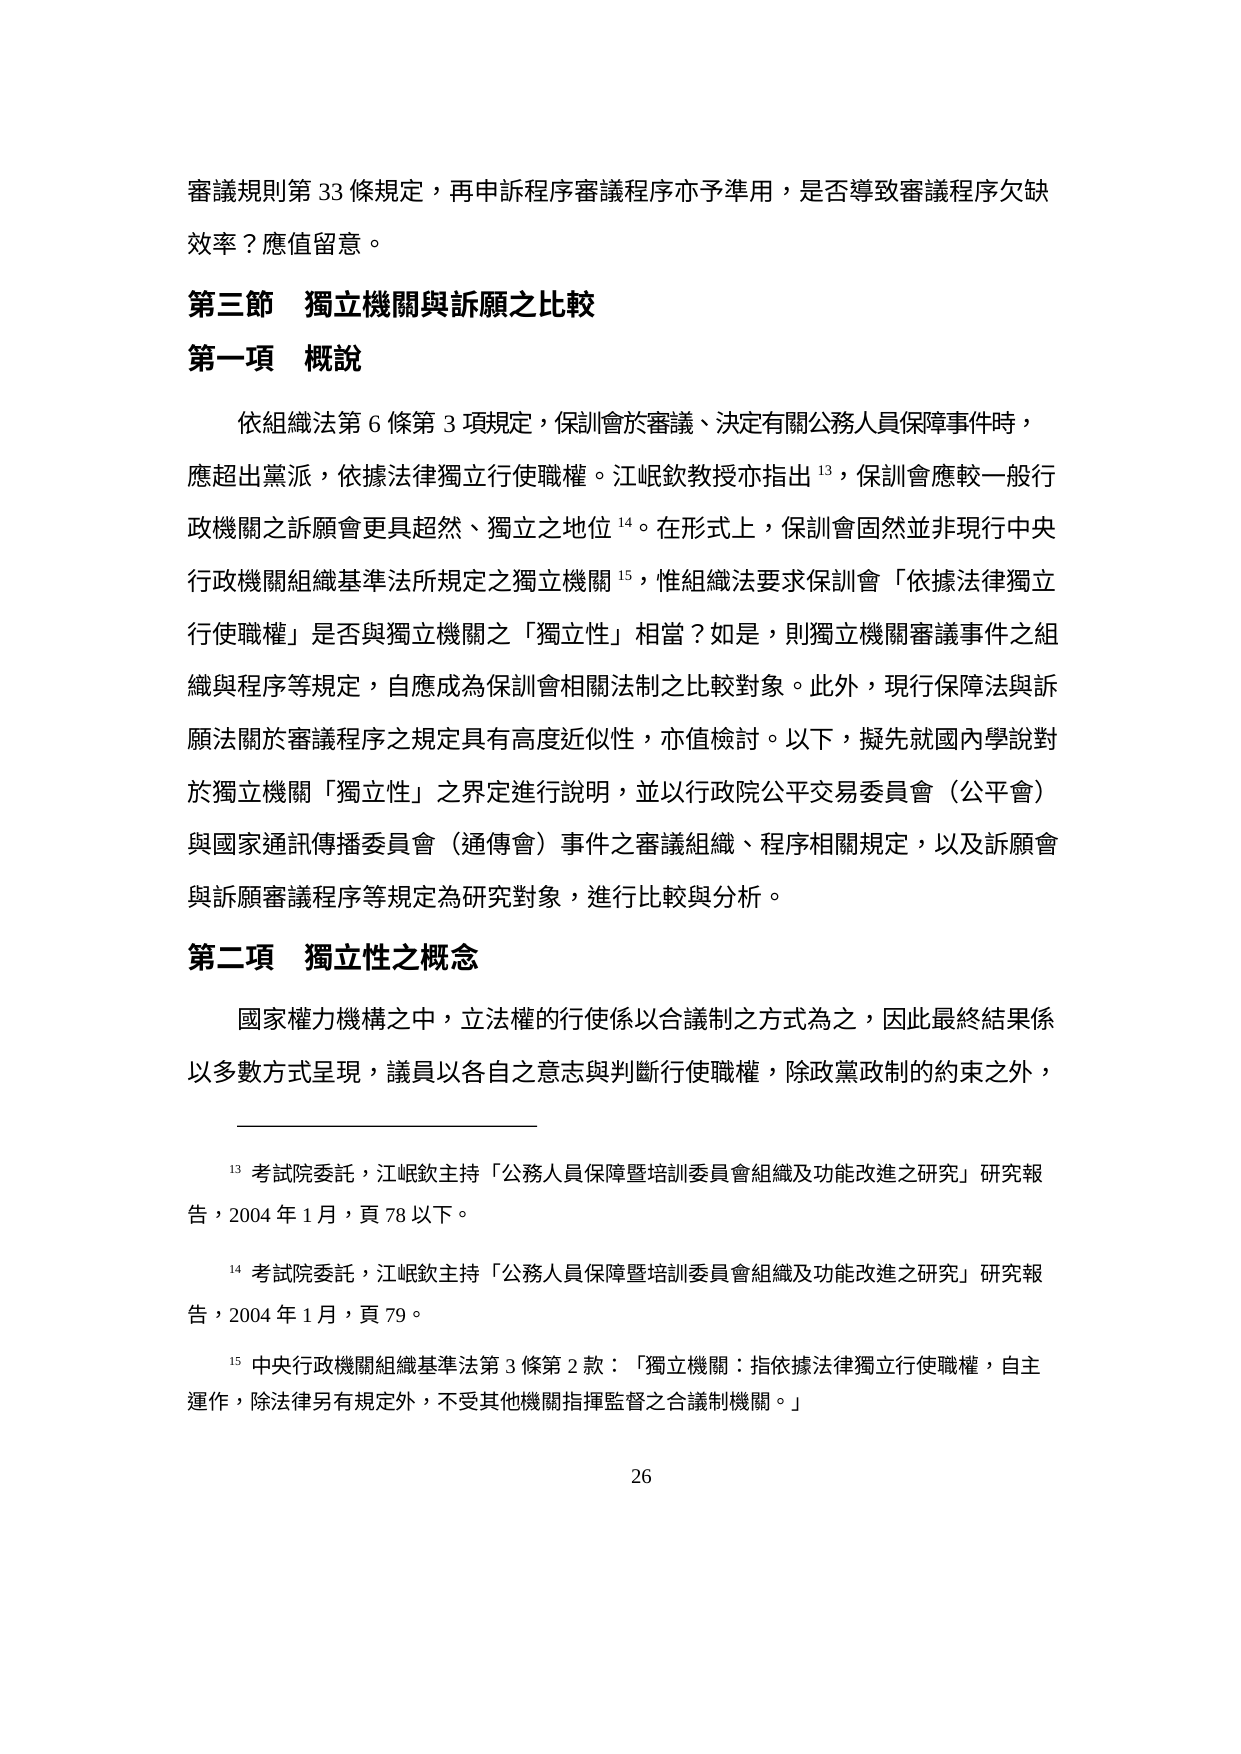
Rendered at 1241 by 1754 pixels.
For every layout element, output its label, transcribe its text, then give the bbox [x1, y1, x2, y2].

text 13 考試院委託，江岷欽主持「公務人員保障暨培訓委員會組織及功能改進之研究」研究報 [229, 1159, 1078, 1188]
text 審議規則第 33 條規定，再申訴程序審議程序亦予準用，是否導致審議程序欠缺 [187, 174, 1078, 208]
text 告，2004 年 1 月，頁 79。 [187, 1300, 1078, 1329]
text 依組織法第 6 條第 3 項規定，保訓會於審議、決定有關公務人員保障事件時， 應超出黨派，依據法律獨立行使職權。江岷欽教授亦指出13，保訓會應較一般行政機關之訴願會更具超然、獨立之地位14。在形式上，保訓會固然並非現行中央行政機關組織基準法所規定之獨立機關15，惟組織法要求保訓會「依據法律獨立行使職權」是否與獨立機關之「獨立性」相當？如是，則獨立機關審議事件之組織與程序等規定，自應成為保訓會相關法制之比較對象。此外，現行保障法與訴願法關於審議程序之規定具有高度近似性，亦值檢討。以下，擬先就國內學說對於獨立機關「獨立性」之界定進行說明，並以行政院公平交易委員會（公平會） 與國家通訊傳播委員會（通傳會）事件之審議組織、程序相關規定，以及訴願會與訴願審議程序等規定為研究對象，進行比較與分析。 [187, 405, 1063, 914]
text 15 中央行政機關組織基準法第 3 條第 2 款：「獨立機關：指依據法律獨立行使職權，自主運作，除法律另有規定外，不受其他機關指揮監督之合議制機關。」 [187, 1351, 1045, 1416]
text 14 考試院委託，江岷欽主持「公務人員保障暨培訓委員會組織及功能改進之研究」研究報 [229, 1259, 1078, 1288]
text 26 [227, 1463, 1055, 1488]
text 國家權力機構之中，立法權的行使係以合議制之方式為之，因此最終結果係以多數方式呈現，議員以各自之意志與判斷行使職權，除政黨政制的約束之外， [187, 1002, 1060, 1088]
subtitle 第二項 獨立性之概念 [187, 937, 1078, 977]
text 告，2004 年 1 月，頁 78 以下。 [187, 1200, 1078, 1228]
subtitle 第三節 獨立機關與訴願之比較第一項 概說 [187, 285, 597, 378]
text 效率？應值留意。 [187, 227, 1078, 261]
